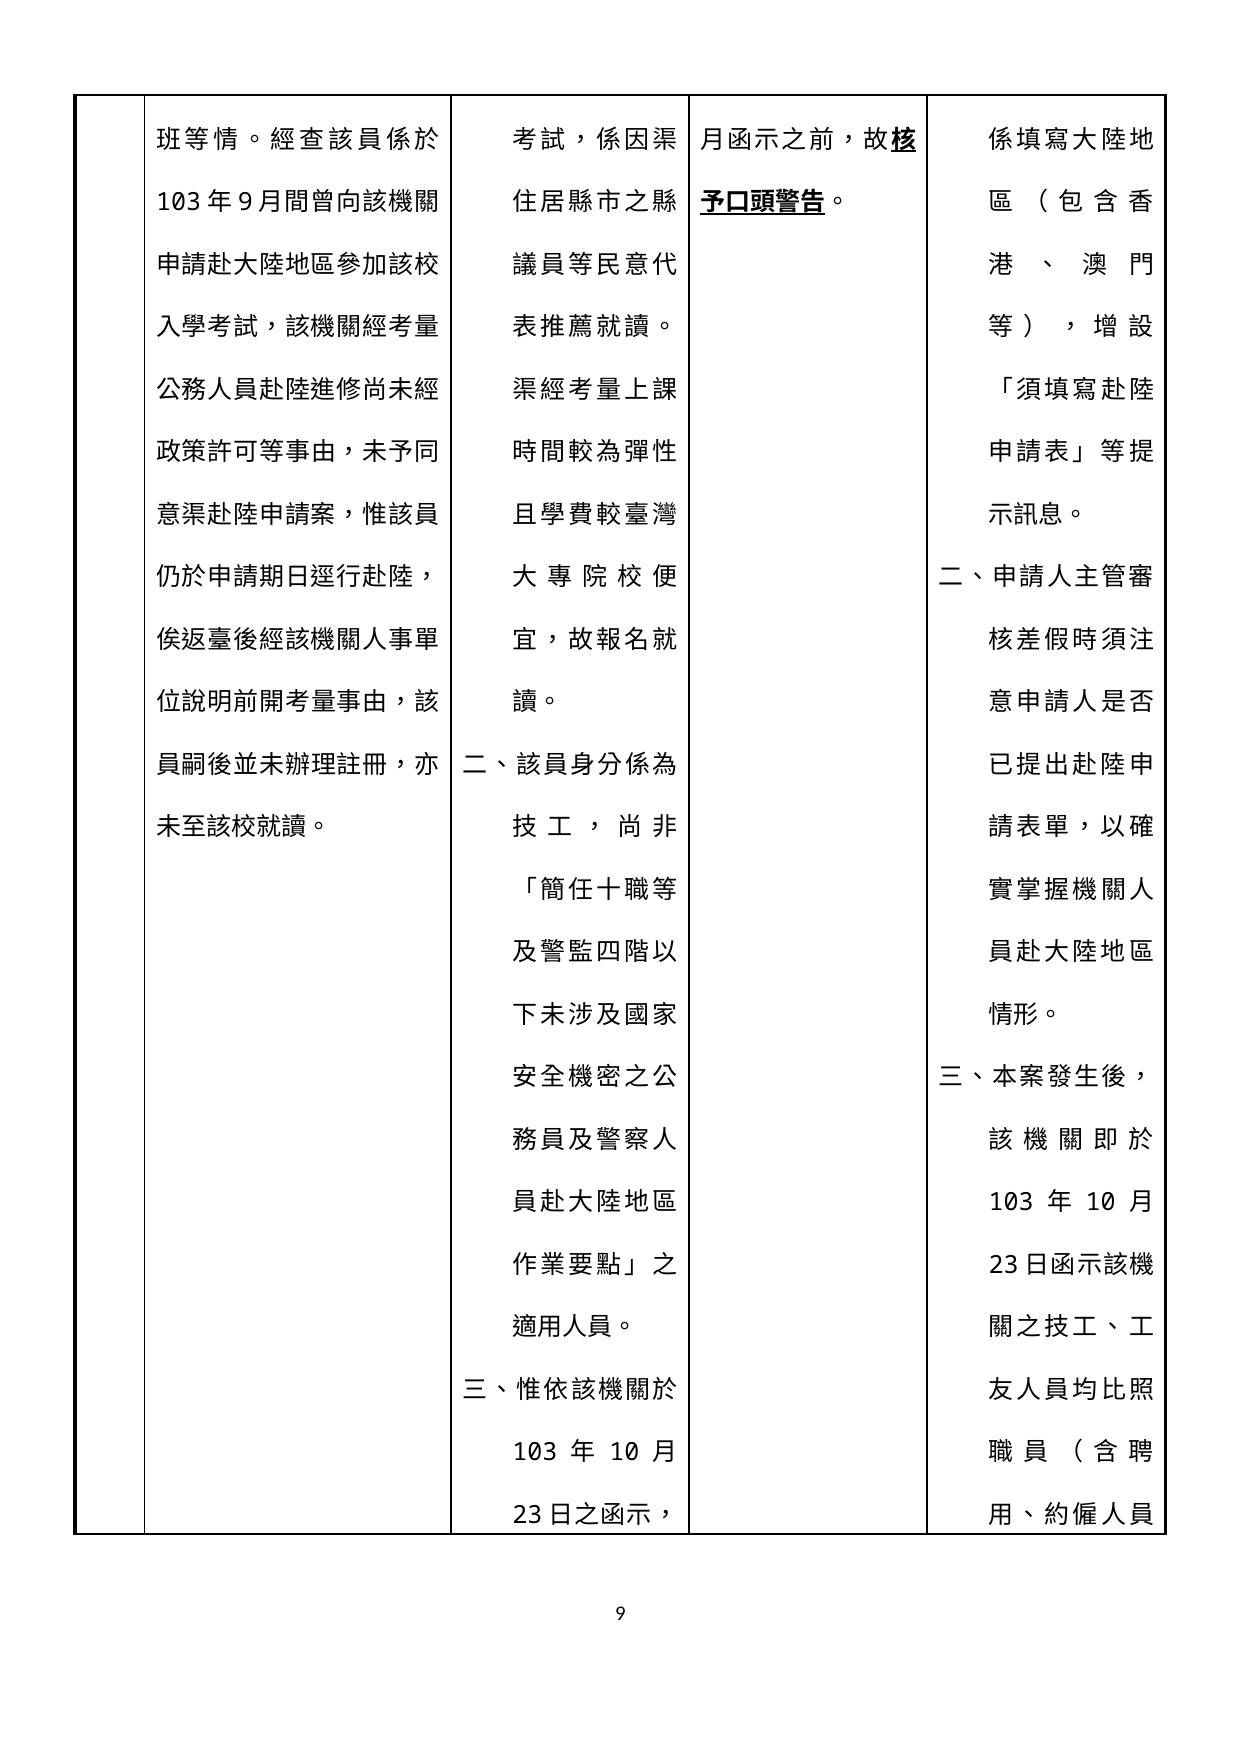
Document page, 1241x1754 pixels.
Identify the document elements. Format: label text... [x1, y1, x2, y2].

table_cell 月函示之前，故核予口頭警告。 [690, 96, 926, 1533]
table_cell 考試，係因渠住居縣市之縣議員等民意代表推薦就讀。渠經考量上課時間較為彈性且學費較臺灣大專院校便宜，故報名就讀。 二、該員身分係為技工，尚非「簡任十職等及警監四階以下未涉及國家安全機密之公務員及警察人員赴大陸地區作業要點」之適用人員。 三、惟依該機關於103年10月23日之函示， [452, 96, 688, 1533]
table_cell 係填寫大陸地區（包含香港、澳門等），增設「須填寫赴陸申請表」等提示訊息。 二、申請人主管審核差假時須注意申請人是否已提出赴陸申請表單，以確實掌握機關人員赴大陸地區情形。 三、本案發生後，該機關即於103年10月23日函示該機關之技工、工友人員均比照職員（含聘用、約僱人員 [928, 96, 1164, 1533]
table_cell 班等情。經查該員係於103年9月間曾向該機關申請赴大陸地區參加該校入學考試，該機關經考量公務人員赴陸進修尚未經政策許可等事由，未予同意渠赴陸申請案，惟該員仍於申請期日逕行赴陸，俟返臺後經該機關人事單位說明前開考量事由，該員嗣後並未辦理註冊，亦未至該校就讀。 [145, 96, 450, 1533]
table_cell [77, 96, 144, 1533]
